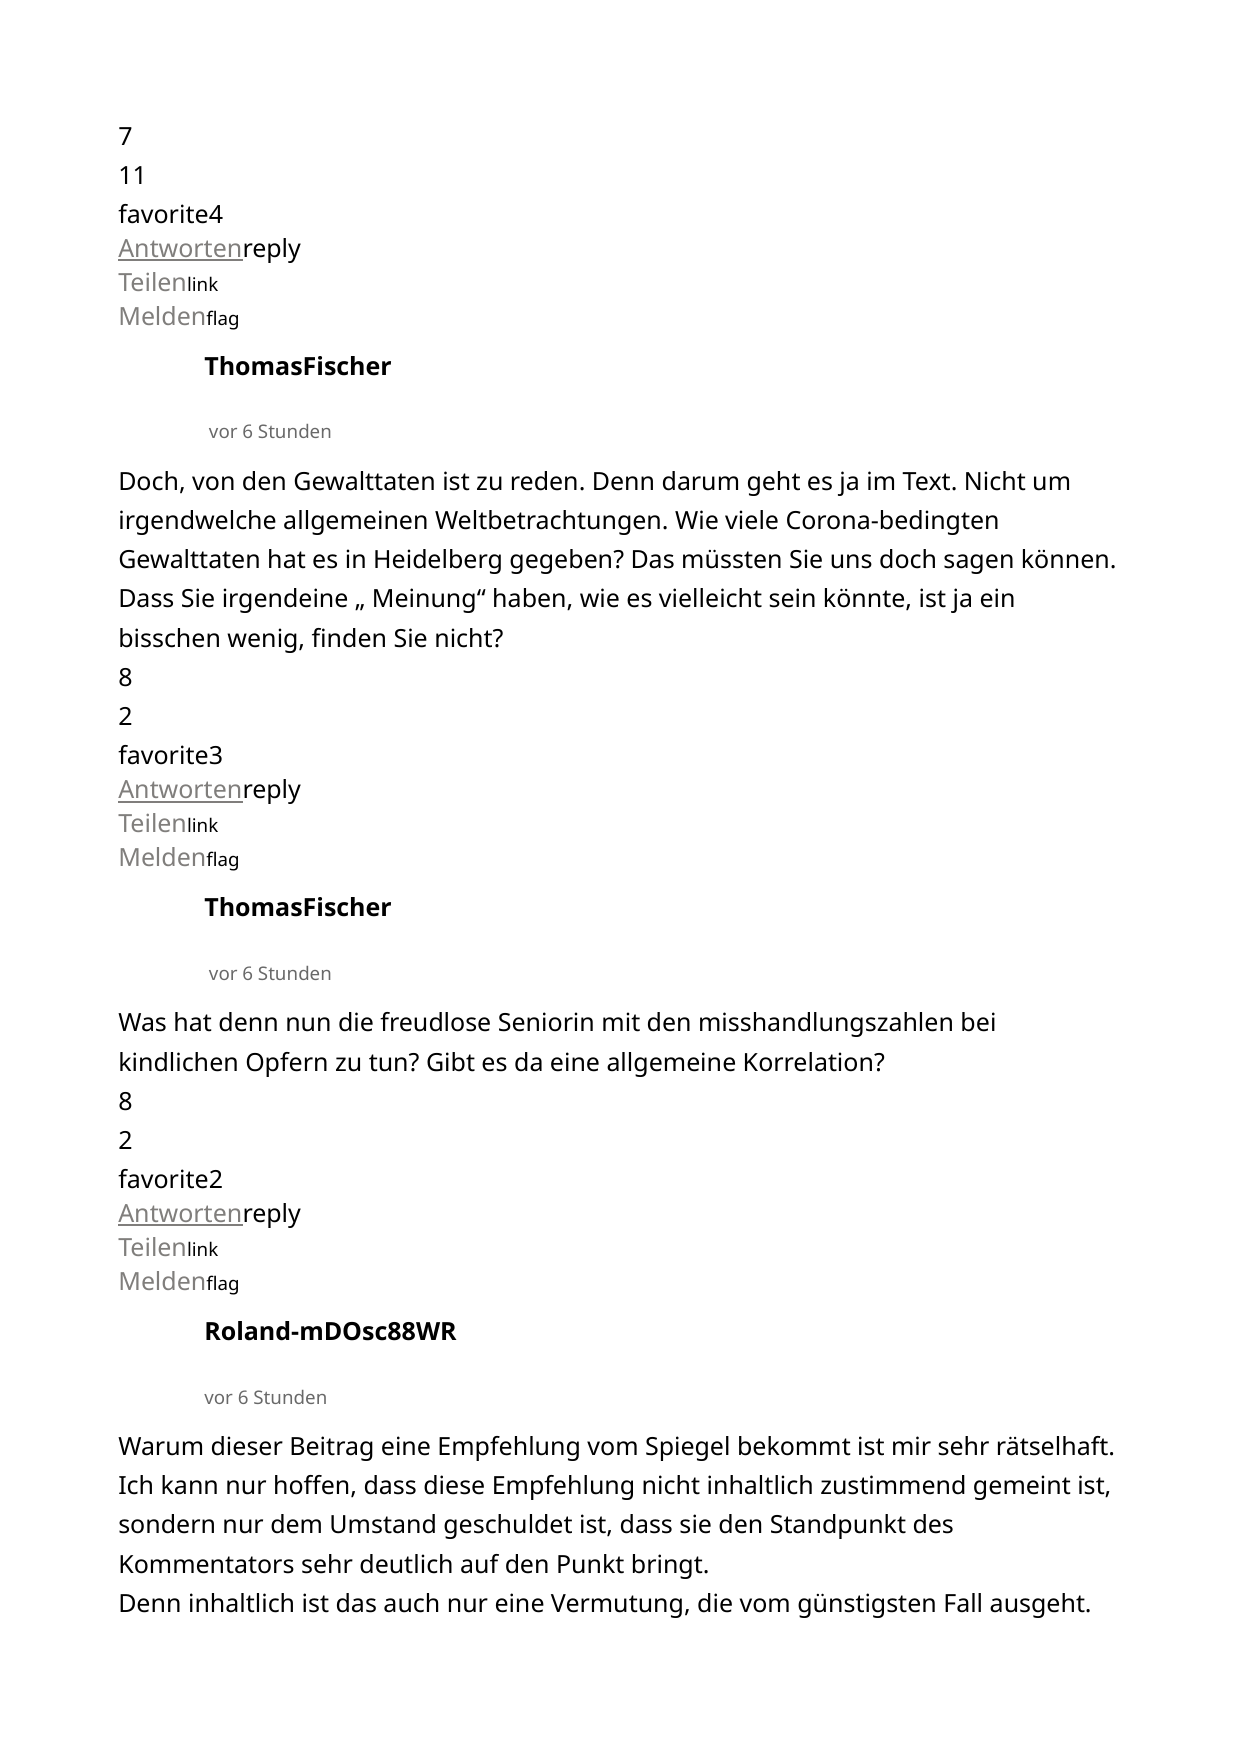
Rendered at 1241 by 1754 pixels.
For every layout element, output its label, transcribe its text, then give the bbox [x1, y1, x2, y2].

text Teilenlink [118, 1230, 1122, 1264]
text 11 [118, 157, 1122, 191]
text vor 6 Stunden [209, 960, 1117, 986]
text favorite4 [118, 196, 1122, 231]
text Meldenflag [118, 299, 1122, 333]
text vor 6 Stunden [204, 1384, 1117, 1409]
text Meldenflag [118, 1264, 1122, 1298]
text favorite3 [118, 738, 1122, 772]
text Roland-mDOsc88WR [204, 1313, 1114, 1348]
text ThomasFischer [204, 890, 1114, 924]
text Was hat denn nun die freudlose Seniorin mit den misshandlungszahlen bei kindlichen Opfern zu tun? Gibt es da eine allgemeine Korrelation? [118, 1005, 1122, 1078]
text Teilenlink [118, 264, 1122, 299]
text vor 6 Stunden [209, 419, 1117, 444]
text 8 [118, 659, 1122, 693]
text Antwortenreply [118, 231, 1122, 264]
text 2 [118, 699, 1122, 733]
text Doch, von den Gewalttaten ist zu reden. Denn darum geht es ja im Text. Nicht um irgendwelche allgemeinen Weltbetrachtungen. Wie viele Corona-bedingten Gewalttaten hat es in Heidelberg gegeben? Das müssten Sie uns doch sagen können. Dass Sie irgendeine „ Meinung“ haben, wie es vielleicht sein könnte, ist ja ein bisschen wenig, finden Sie nicht? [118, 464, 1122, 654]
text Antwortenreply [118, 1196, 1122, 1230]
text 7 [118, 118, 1122, 152]
text ThomasFischer [204, 348, 1114, 382]
text favorite2 [118, 1162, 1122, 1196]
text Warum dieser Beitrag eine Empfehlung vom Spiegel bekommt ist mir sehr rätselhaft. Ich kann nur hoffen, dass diese Empfehlung nicht inhaltlich zustimmend gemeint ist, sondern nur dem Umstand geschuldet ist, dass sie den Standpunkt des Kommentators sehr deutlich auf den Punkt bringt. Denn inhaltlich ist das auch nur eine Vermutung, die vom günstigsten Fall ausgeht. [118, 1429, 1122, 1619]
text Teilenlink [118, 806, 1122, 840]
text 8 [118, 1083, 1122, 1117]
text Meldenflag [118, 840, 1122, 874]
text 2 [118, 1122, 1122, 1157]
text Antwortenreply [118, 772, 1122, 806]
